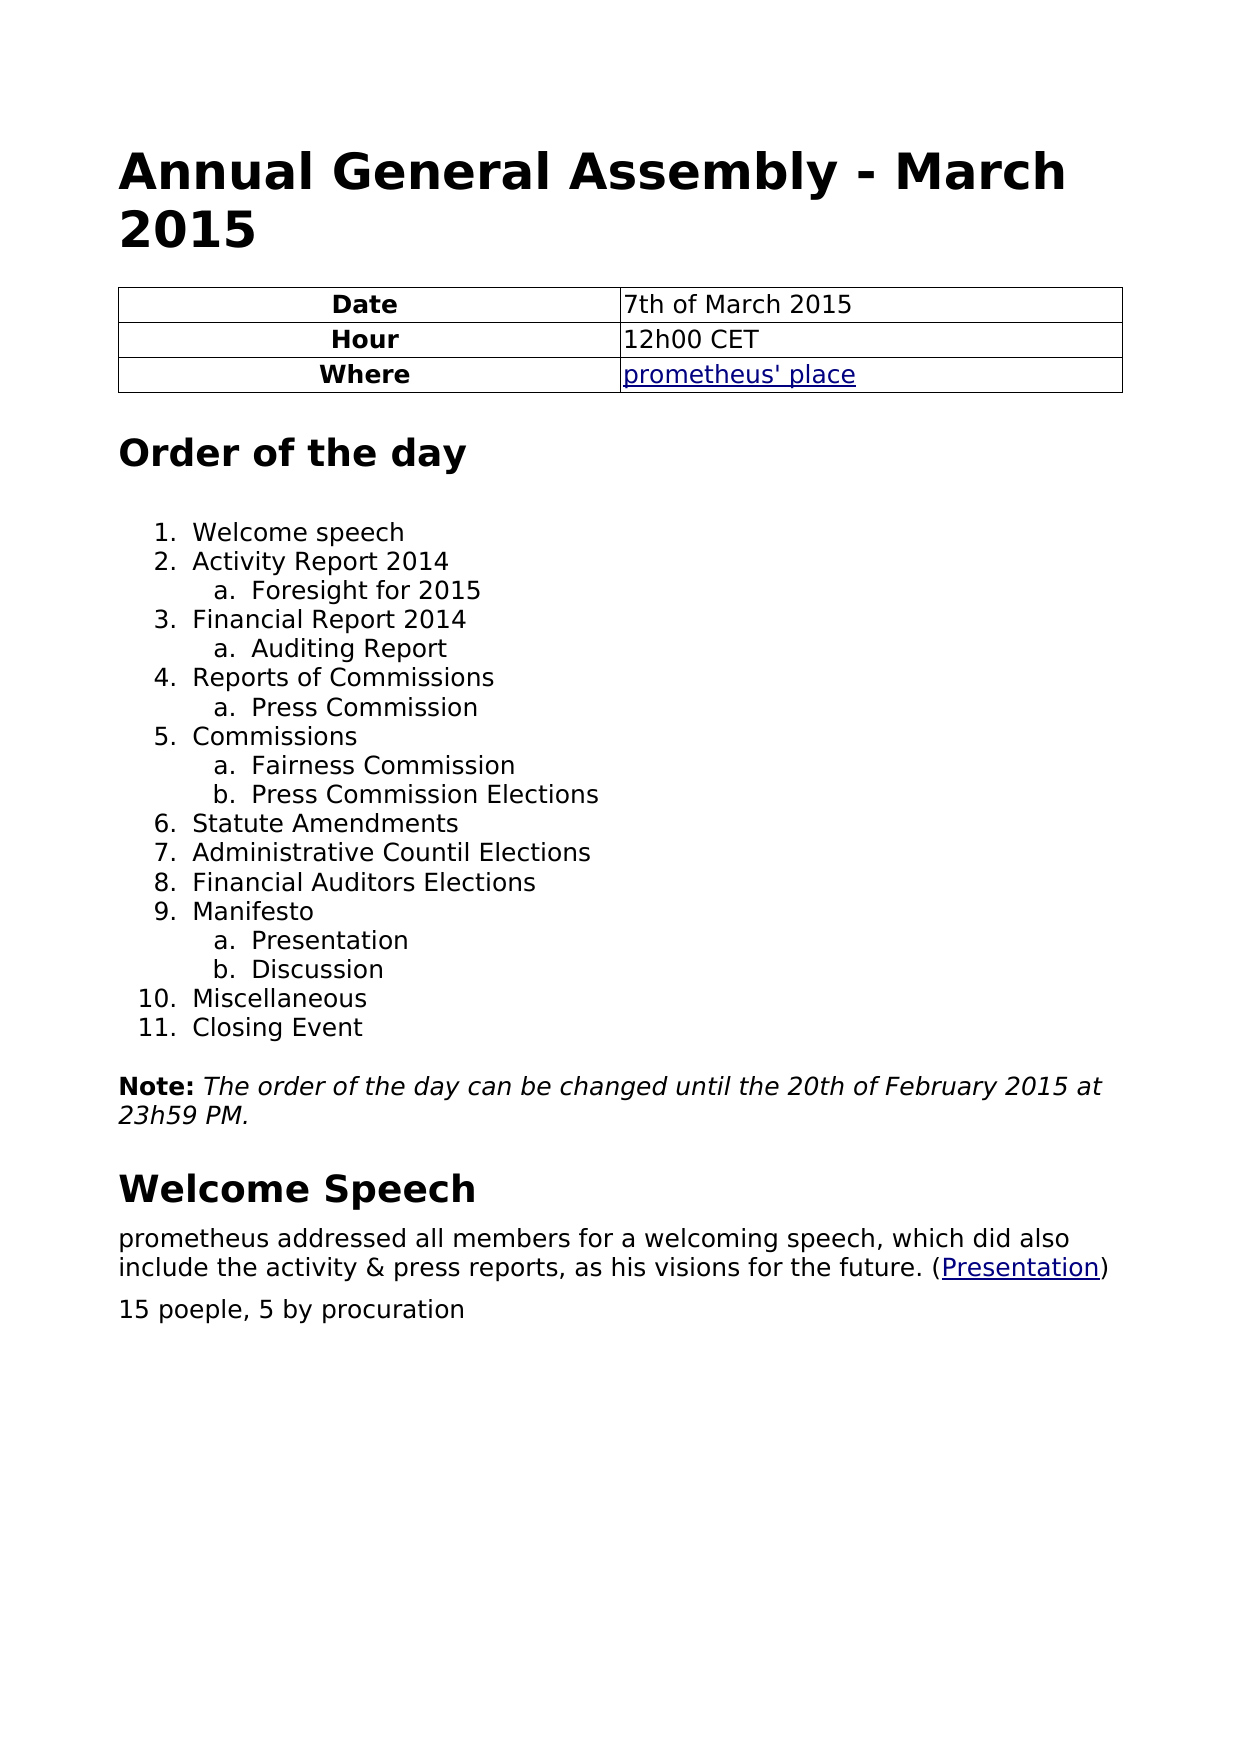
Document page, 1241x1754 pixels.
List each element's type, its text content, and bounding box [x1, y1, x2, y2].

text Note: The order of the day can be changed until the 20th of February 2015 at 23h59 PM. [118, 1072, 1122, 1131]
list Activity Report 2014 [177, 547, 1122, 576]
list Closing Event [177, 1013, 1122, 1043]
list Discussion [236, 955, 1122, 984]
text 15 poeple, 5 by procuration [118, 1295, 1122, 1324]
list Foresight for 2015 [236, 576, 1122, 605]
list Reports of Commissions [177, 663, 1122, 693]
table_cell Where [119, 358, 620, 392]
list Welcome speech [177, 518, 1122, 547]
table_header 7th of March 2015 [621, 288, 1122, 322]
list Statute Amendments [177, 809, 1122, 838]
subtitle Annual General Assembly - March 2015 [118, 143, 1122, 259]
list Manifesto [177, 897, 1122, 926]
list Presentation [236, 926, 1122, 955]
text prometheus addressed all members for a welcoming speech, which did also include the activity & press reports, as his visions for the future. (Presentation) [118, 1224, 1122, 1282]
table_cell 12h00 CET [621, 323, 1122, 357]
table_cell prometheus' place [621, 358, 1122, 392]
list Financial Report 2014 [177, 605, 1122, 634]
table_header Date [119, 288, 620, 322]
subtitle Order of the day [118, 432, 1122, 476]
list Commissions [177, 722, 1122, 751]
list Press Commission [236, 693, 1122, 722]
list Auditing Report [236, 634, 1122, 663]
subtitle Welcome Speech [118, 1168, 1122, 1212]
list Fairness Commission [236, 751, 1122, 780]
list Press Commission Elections [236, 780, 1122, 809]
list Administrative Countil Elections [177, 838, 1122, 868]
list Financial Auditors Elections [177, 868, 1122, 897]
list Miscellaneous [177, 984, 1122, 1013]
table_cell Hour [119, 323, 620, 357]
